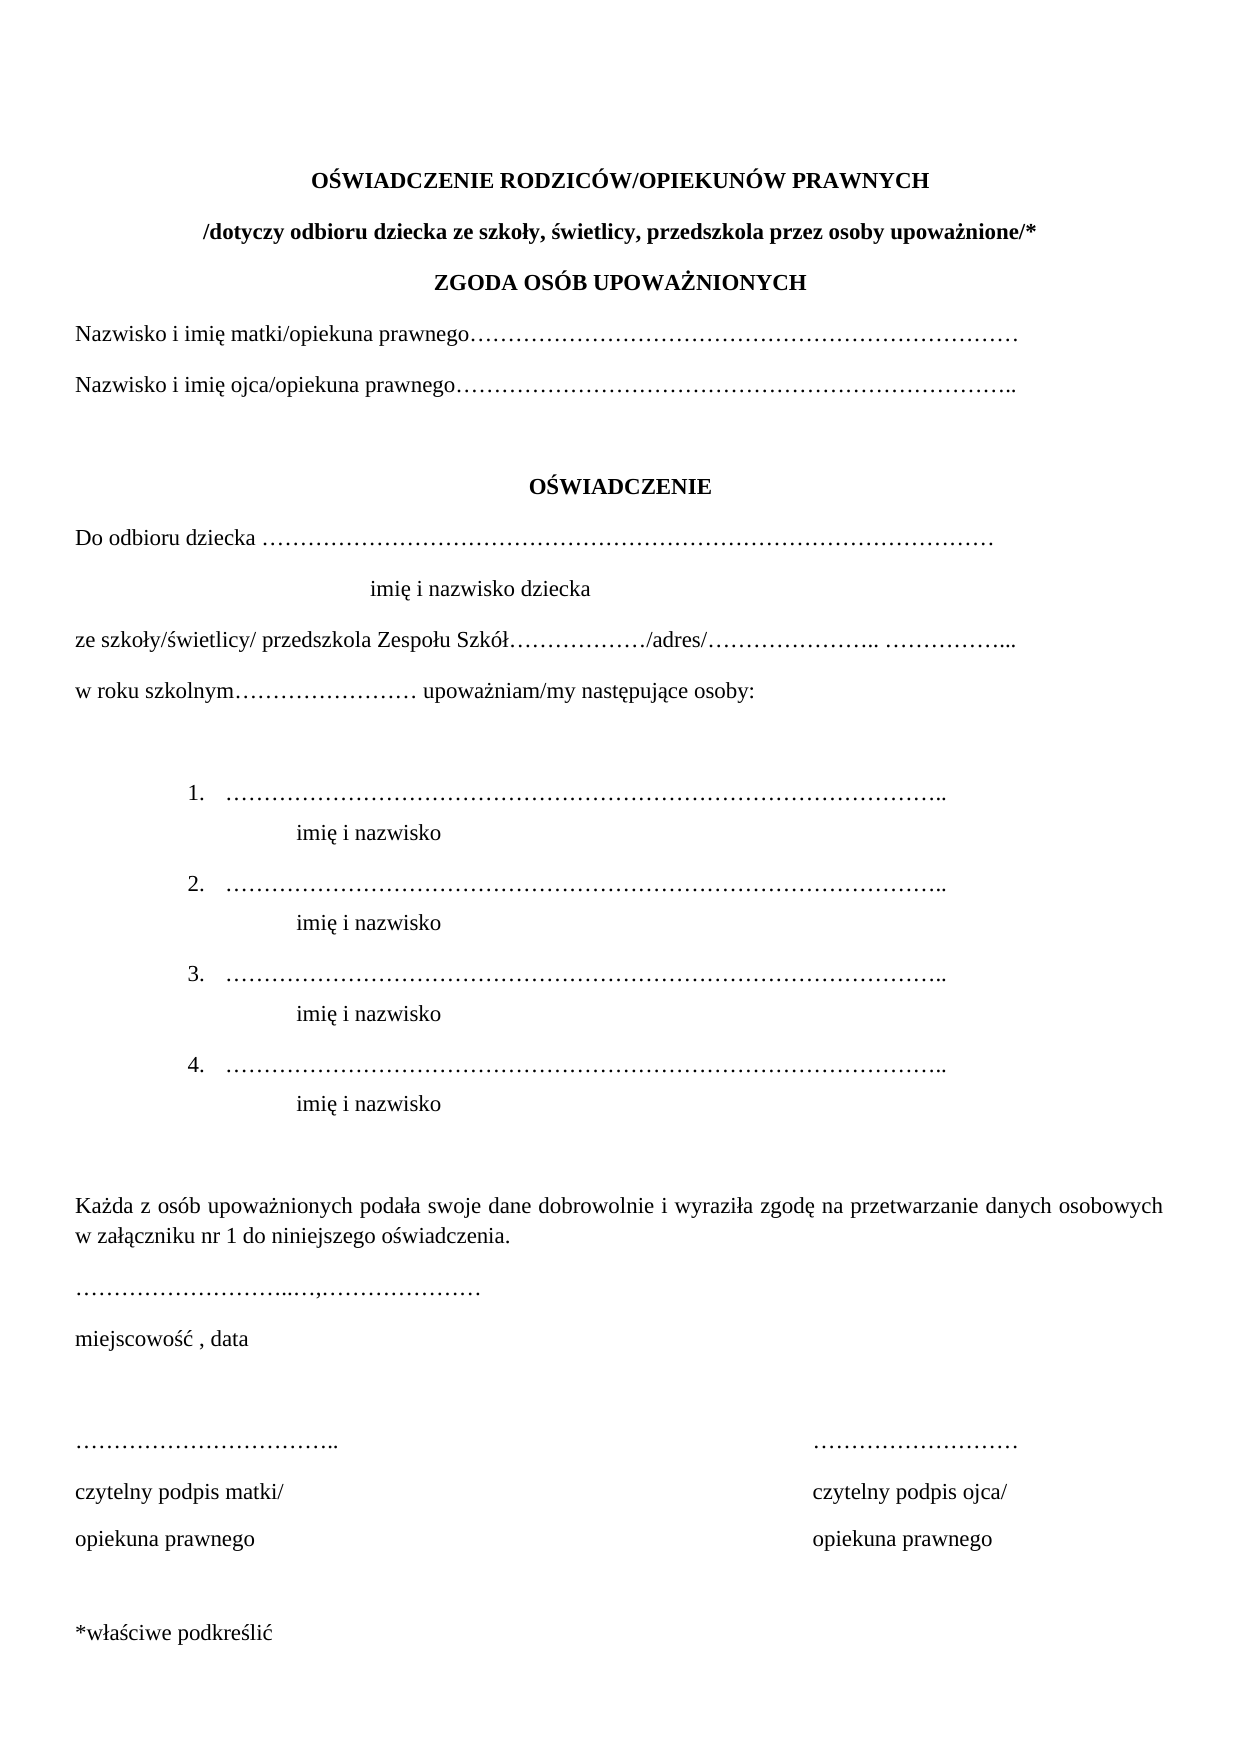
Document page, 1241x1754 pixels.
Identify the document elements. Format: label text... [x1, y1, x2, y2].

text Nazwisko i imię matki/opiekuna prawnego……………………………………………………………… [75, 320, 1165, 346]
text Każda z osób upoważnionych podała swoje dane dobrowolnie i wyraziła zgodę na przetwarzanie danych osobowych w załączniku nr 1 do niniejszego oświadczenia. [75, 1192, 1165, 1249]
text ze szkoły/świetlicy/ przedszkola Zespołu Szkół………………/adres/………………….. ……………... [75, 626, 1165, 652]
text czytelny podpis matki/ czytelny podpis ojca/ [75, 1478, 1165, 1504]
text imię i nazwisko [224, 909, 1165, 936]
text Nazwisko i imię ojca/opiekuna prawnego……………………………………………………………….. [75, 371, 1165, 397]
list ………………………………………………………………………………….. [187, 960, 1165, 987]
text OŚWIADCZENIE RODZICÓW/OPIEKUNÓW PRAWNYCH [75, 167, 1165, 193]
text /dotyczy odbioru dziecka ze szkoły, świetlicy, przedszkola przez osoby upoważnione/* [75, 218, 1165, 244]
text imię i nazwisko dziecka [75, 575, 1165, 601]
text w roku szkolnym…………………… upoważniam/my następujące osoby: [75, 677, 1165, 703]
list ………………………………………………………………………………….. [187, 779, 1165, 806]
text *właściwe podkreślić [75, 1619, 1165, 1646]
text Do odbioru dziecka …………………………………………………………………………………… [75, 524, 1165, 550]
text imię i nazwisko [224, 1090, 1165, 1117]
text imię i nazwisko [224, 819, 1165, 845]
text miejscowość , data [75, 1324, 1165, 1351]
list ………………………………………………………………………………….. [187, 870, 1165, 896]
text ………………………..…,………………… [75, 1273, 1165, 1300]
text OŚWIADCZENIE [75, 473, 1165, 499]
text ZGODA OSÓB UPOWAŻNIONYCH [75, 269, 1165, 295]
text opiekuna prawnego opiekuna prawnego [75, 1525, 1165, 1551]
text imię i nazwisko [224, 1000, 1165, 1026]
list ………………………………………………………………………………….. [187, 1051, 1165, 1077]
text …………………………….. ……………………… [75, 1427, 1165, 1453]
